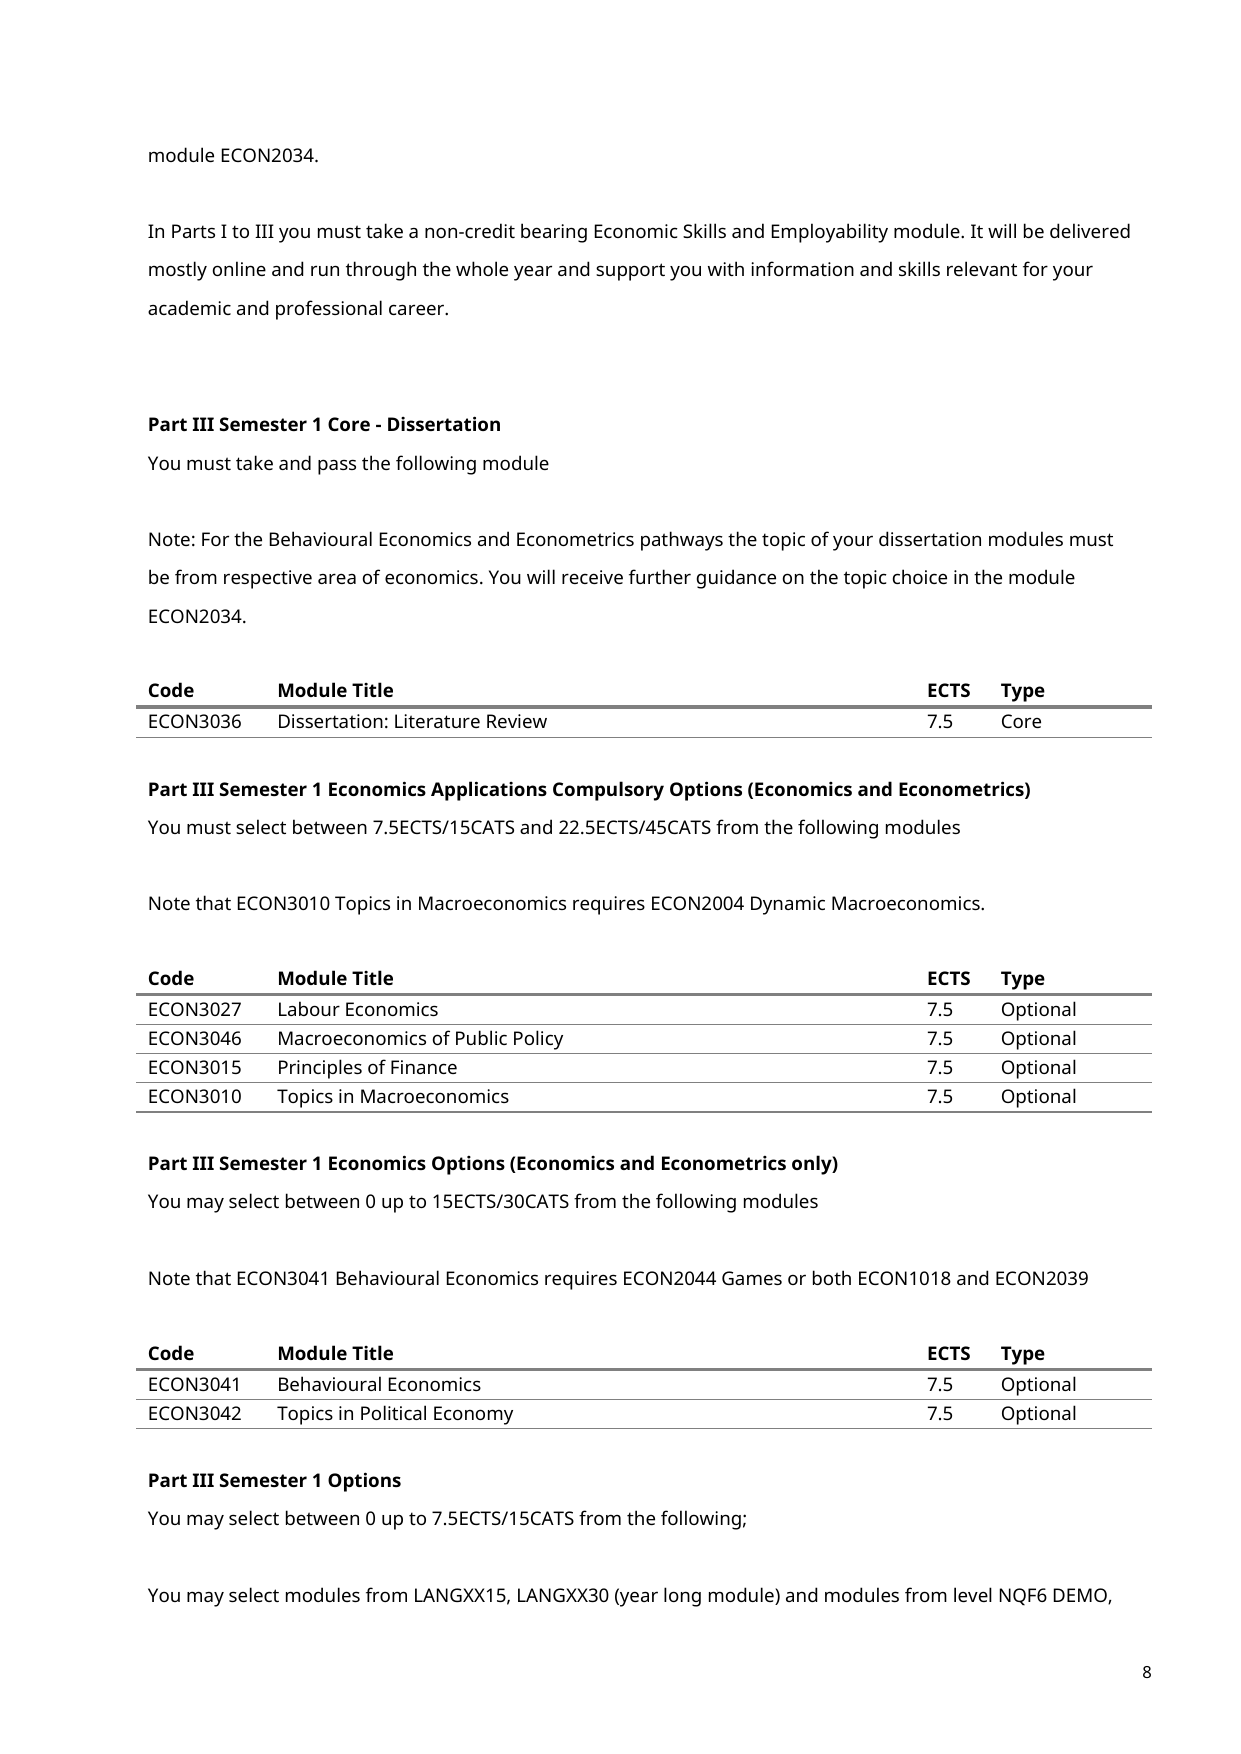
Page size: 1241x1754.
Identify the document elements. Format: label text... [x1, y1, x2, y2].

table_cell 7.5 [916, 996, 989, 1024]
table_cell Optional [989, 1025, 1152, 1053]
table_cell Part III Semester 1 Economics Applications Compulsory Options (Economics and Econometrics) You must select between 7.5ECTS/15CATS and 22.5ECTS/45CATS from the following modules Note that ECON3010 Topics in Macroeconomics requires ECON2004 Dynamic Macroeconomics. [136, 738, 1152, 965]
table_cell module ECON2034. In Parts I to III you must take a non-credit bearing Economic Skills and Employability module. It will be delivered mostly online and run through the whole year and support you with information and skills relevant for your academic and professional career. [136, 141, 1152, 373]
table_cell Code [136, 965, 266, 993]
table_cell ECON3010 [136, 1083, 266, 1111]
table_cell Type [989, 965, 1152, 993]
table_cell Topics in Political Economy [266, 1400, 916, 1428]
table_cell Module Title [266, 1340, 916, 1368]
table_cell Part III Semester 1 Core - Dissertation You must take and pass the following module Note: For the Behavioural Economics and Econometrics pathways the topic of your dissertation modules must be from respective area of economics. You will receive further guidance on the topic choice in the module ECON2034. [136, 374, 1152, 677]
table_cell ECON3041 [136, 1371, 266, 1399]
table_cell ECON3036 [136, 709, 266, 737]
table_cell Module Title [266, 965, 916, 993]
table_cell Topics in Macroeconomics [266, 1083, 916, 1111]
table_cell Code [136, 678, 266, 705]
table_cell 7.5 [916, 1400, 989, 1428]
table_cell Optional [989, 1054, 1152, 1082]
table_cell ECON3042 [136, 1400, 266, 1428]
table_cell 7.5 [916, 709, 989, 737]
table_cell Code [136, 1340, 266, 1368]
table_cell Type [989, 1340, 1152, 1368]
table_cell 7.5 [916, 1083, 989, 1111]
table_cell ECON3046 [136, 1025, 266, 1053]
table_cell ECTS [916, 965, 989, 993]
table_cell ECTS [916, 1340, 989, 1368]
table_cell 7.5 [916, 1054, 989, 1082]
table_cell Optional [989, 1400, 1152, 1428]
table_cell Labour Economics [266, 996, 916, 1024]
table_cell Type [989, 678, 1152, 705]
table_cell Optional [989, 1083, 1152, 1111]
table_cell 7.5 [916, 1025, 989, 1053]
table_cell Behavioural Economics [266, 1371, 916, 1399]
table_cell Module Title [266, 678, 916, 705]
table_cell Dissertation: Literature Review [266, 709, 916, 737]
table_cell Core [989, 709, 1152, 737]
table_cell Macroeconomics of Public Policy [266, 1025, 916, 1053]
table_cell Optional [989, 996, 1152, 1024]
table_cell ECON3027 [136, 996, 266, 1024]
table_cell ECON3015 [136, 1054, 266, 1082]
table_cell Part III Semester 1 Economics Options (Economics and Econometrics only) You may select between 0 up to 15ECTS/30CATS from the following modules Note that ECON3041 Behavioural Economics requires ECON2044 Games or both ECON1018 and ECON2039 [136, 1113, 1152, 1340]
table_cell Optional [989, 1371, 1152, 1399]
table_cell ECTS [916, 678, 989, 705]
table_cell 7.5 [916, 1371, 989, 1399]
table_cell Part III Semester 1 Options You may select between 0 up to 7.5ECTS/15CATS from the following; You may select modules from LANGXX15, LANGXX30 (year long module) and modules from level NQF6 DEMO, [136, 1429, 1152, 1607]
table_cell Principles of Finance [266, 1054, 916, 1082]
